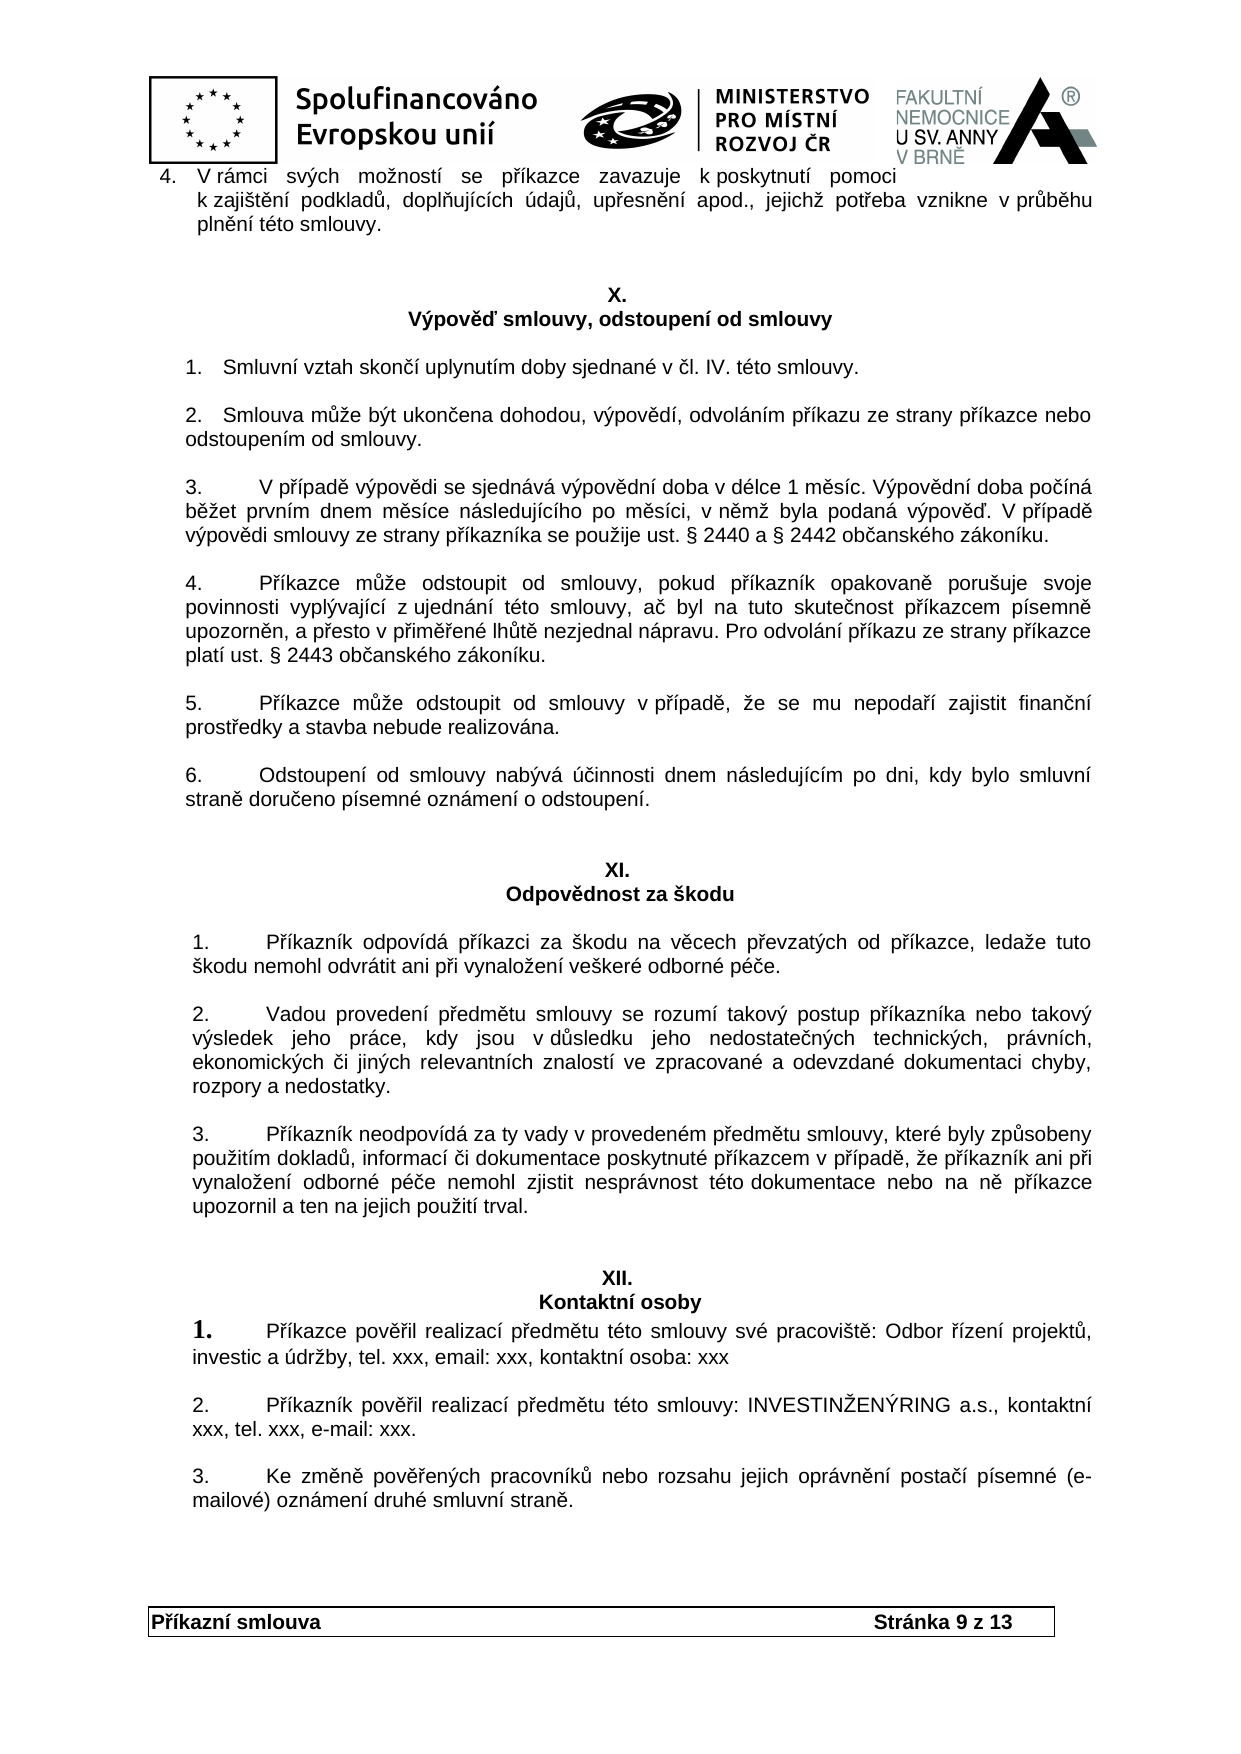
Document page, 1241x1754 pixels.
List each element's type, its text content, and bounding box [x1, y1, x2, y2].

list V případě výpovědi se sjednává výpovědní doba v délce 1 měsíc. Výpovědní doba počíná běžet prvním dnem měsíce následujícího po měsíci, v němž byla podaná výpověď. V případě výpovědi smlouvy ze strany příkazníka se použije ust. § 2440 a § 2442 občanského zákoníku. [185, 475, 1093, 547]
list Vadou provedení předmětu smlouvy se rozumí takový postup příkazníka nebo takový výsledek jeho práce, kdy jsou v důsledku jeho nedostatečných technických, právních, ekonomických či jiných relevantních znalostí ve zpracované a odevzdané dokumentaci chyby, rozpory a nedostatky. [192, 1002, 1093, 1098]
subtitle Výpověď smlouvy, odstoupení od smlouvy [148, 307, 1093, 331]
subtitle XI. [148, 858, 1093, 882]
list V rámci svých možností se příkazce zavazuje k poskytnutí pomoci k zajištění podkladů, doplňujících údajů, upřesnění apod., jejichž potřeba vznikne v průběhu plnění této smlouvy. [159, 148, 1093, 235]
list Příkazce pověřil realizací předmětu této smlouvy své pracoviště: Odbor řízení projektů, investic a údržby, tel. xxx, email: xxx, kontaktní osoba: xxx [192, 1313, 1093, 1368]
subtitle XII. [148, 1266, 1093, 1289]
list Smlouva může být ukončena dohodou, výpovědí, odvoláním příkazu ze strany příkazce nebo odstoupením od smlouvy. [185, 403, 1093, 451]
list Ke změně pověřených pracovníků nebo rozsahu jejich oprávnění postačí písemné (e-mailové) oznámení druhé smluvní straně. [192, 1464, 1093, 1512]
list Příkazník neodpovídá za ty vady v provedeném předmětu smlouvy, které byly způsobeny použitím dokladů, informací či dokumentace poskytnuté příkazcem v případě, že příkazník ani při vynaložení odborné péče nemohl zjistit nesprávnost této dokumentace nebo na ně příkazce upozornil a ten na jejich použití trval. [192, 1122, 1093, 1218]
list Příkazník odpovídá příkazci za škodu na věcech převzatých od příkazce, ledaže tuto škodu nemohl odvrátit ani při vynaložení veškeré odborné péče. [192, 930, 1093, 978]
list Příkazník pověřil realizací předmětu této smlouvy: INVESTINŽENÝRING a.s., kontaktní xxx, tel. xxx, e-mail: xxx. [192, 1392, 1093, 1440]
subtitle Odpovědnost za škodu [148, 882, 1093, 906]
list Smluvní vztah skončí uplynutím doby sjednané v čl. IV. této smlouvy. [185, 355, 1093, 379]
subtitle Kontaktní osoby [148, 1289, 1093, 1313]
list Odstoupení od smlouvy nabývá účinnosti dnem následujícím po dni, kdy bylo smluvní straně doručeno písemné oznámení o odstoupení. [185, 762, 1093, 810]
list Příkazce může odstoupit od smlouvy v případě, že se mu nepodaří zajistit finanční prostředky a stavba nebude realizována. [185, 691, 1093, 738]
subtitle X. [148, 283, 1093, 307]
list Příkazce může odstoupit od smlouvy, pokud příkazník opakovaně porušuje svoje povinnosti vyplývající z ujednání této smlouvy, ač byl na tuto skutečnost příkazcem písemně upozorněn, a přesto v přiměřené lhůtě nezjednal nápravu. Pro odvolání příkazu ze strany příkazce platí ust. § 2443 občanského zákoníku. [185, 571, 1093, 667]
